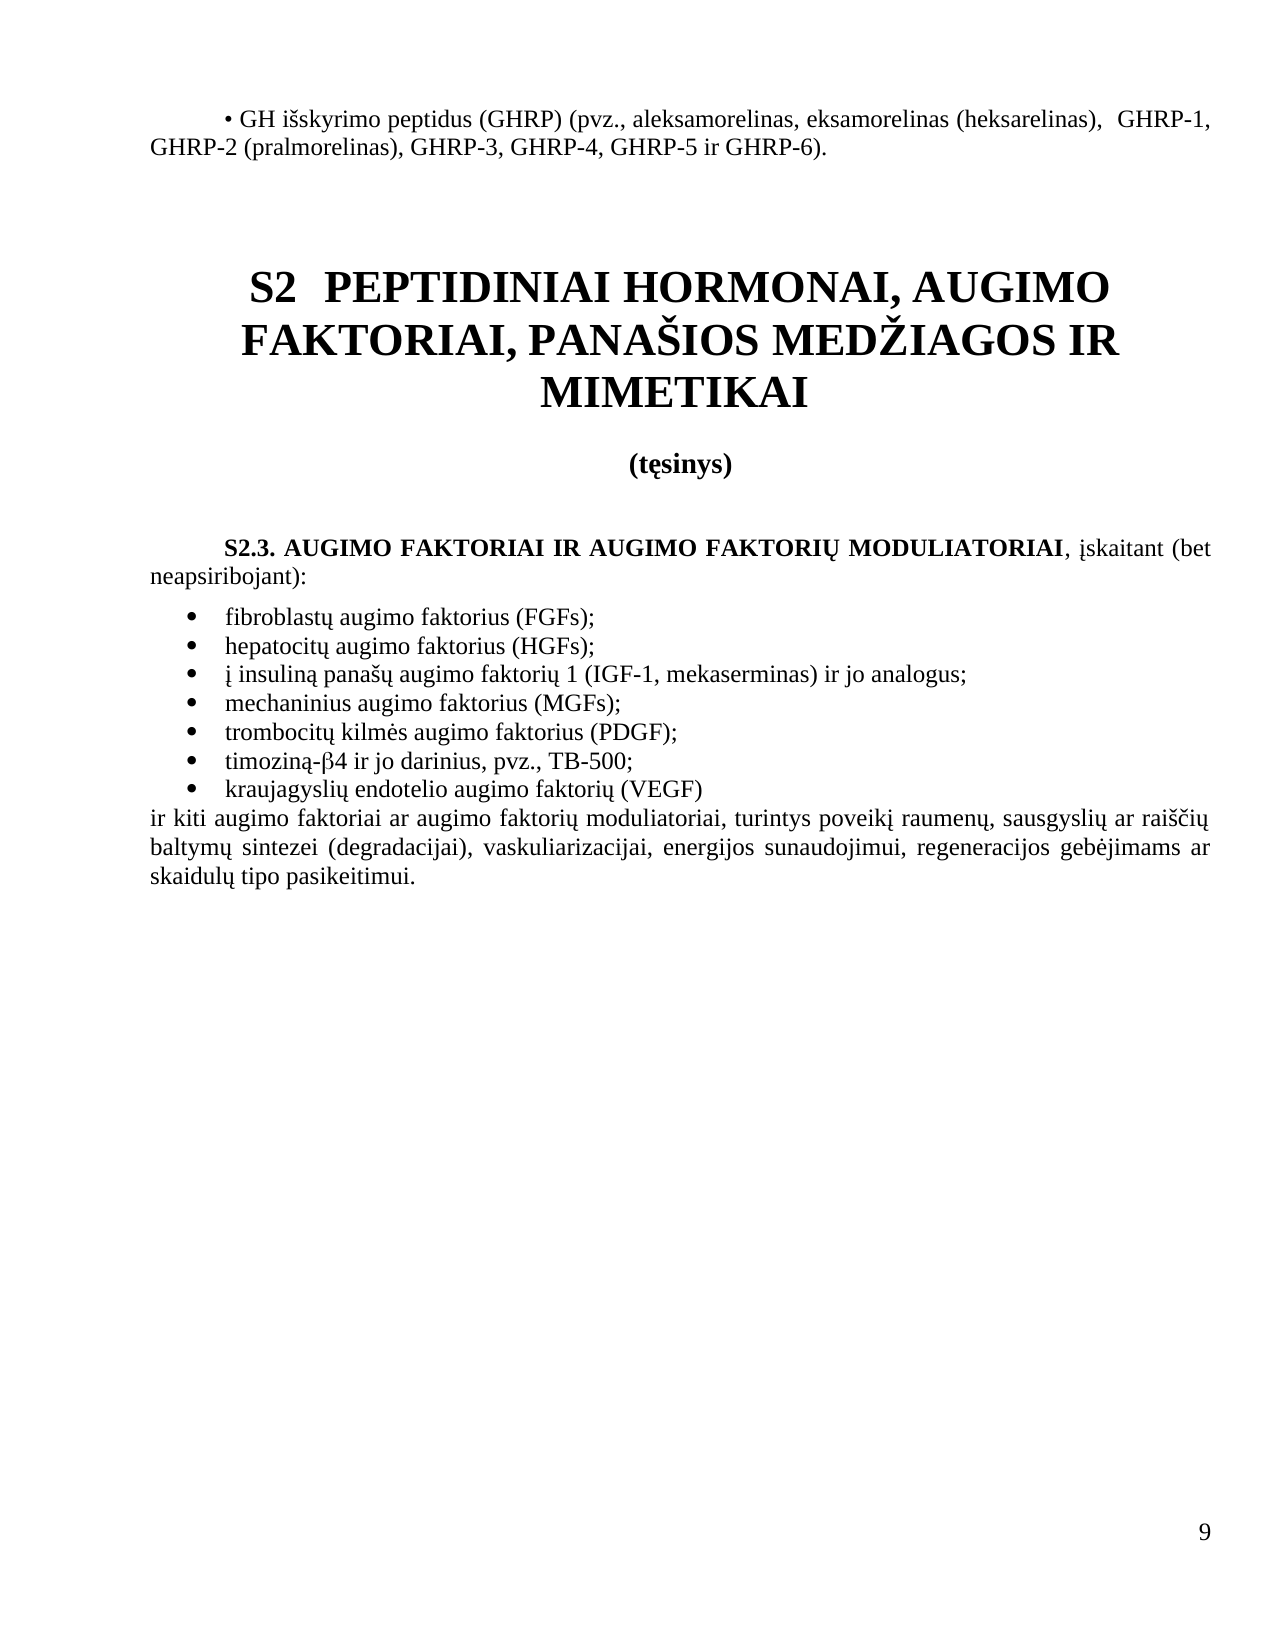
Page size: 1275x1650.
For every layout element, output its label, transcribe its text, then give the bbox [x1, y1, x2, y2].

text (tęsinys) [150, 446, 1211, 480]
text  trombocitų kilmės augimo faktorius (PDGF); [187, 717, 1211, 746]
text  į insuliną panašų augimo faktorių 1 (IGF-1, mekaserminas) ir jo analogus; [187, 659, 1211, 688]
text • GH išskyrimo peptidus (GHRP) (pvz., aleksamorelinas, eksamorelinas (heksarelinas), GHRP-1, GHRP-2 (pralmorelinas), GHRP-3, GHRP-4, GHRP-5 ir GHRP-6). [150, 104, 1211, 161]
text  fibroblastų augimo faktorius (FGFs); [187, 602, 1211, 631]
text S2 PEPTIDINIAI HORMONAI, AUGIMO FAKTORIAI, PANAŠIOS MEDŽIAGOS IR MIMETIKAI [150, 259, 1211, 418]
text ir kiti augimo faktoriai ar augimo faktorių moduliatoriai, turintys poveikį raumenų, sausgyslių ar raiščių baltymų sintezei (degradacijai), vaskuliarizacijai, energijos sunaudojimui, regeneracijos gebėjimams ar skaidulų tipo pasikeitimui. [150, 803, 1211, 889]
text  hepatocitų augimo faktorius (HGFs); [187, 631, 1211, 659]
text  mechaninius augimo faktorius (MGFs); [187, 688, 1211, 717]
text  timoziną-4 ir jo darinius, pvz., TB-500; [187, 746, 1211, 774]
text S2.3. AUGIMO FAKTORIAI IR AUGIMO FAKTORIŲ MODULIATORIAI, įskaitant (bet neapsiribojant): [150, 533, 1211, 590]
text  kraujagyslių endotelio augimo faktorių (VEGF) [187, 774, 1211, 803]
